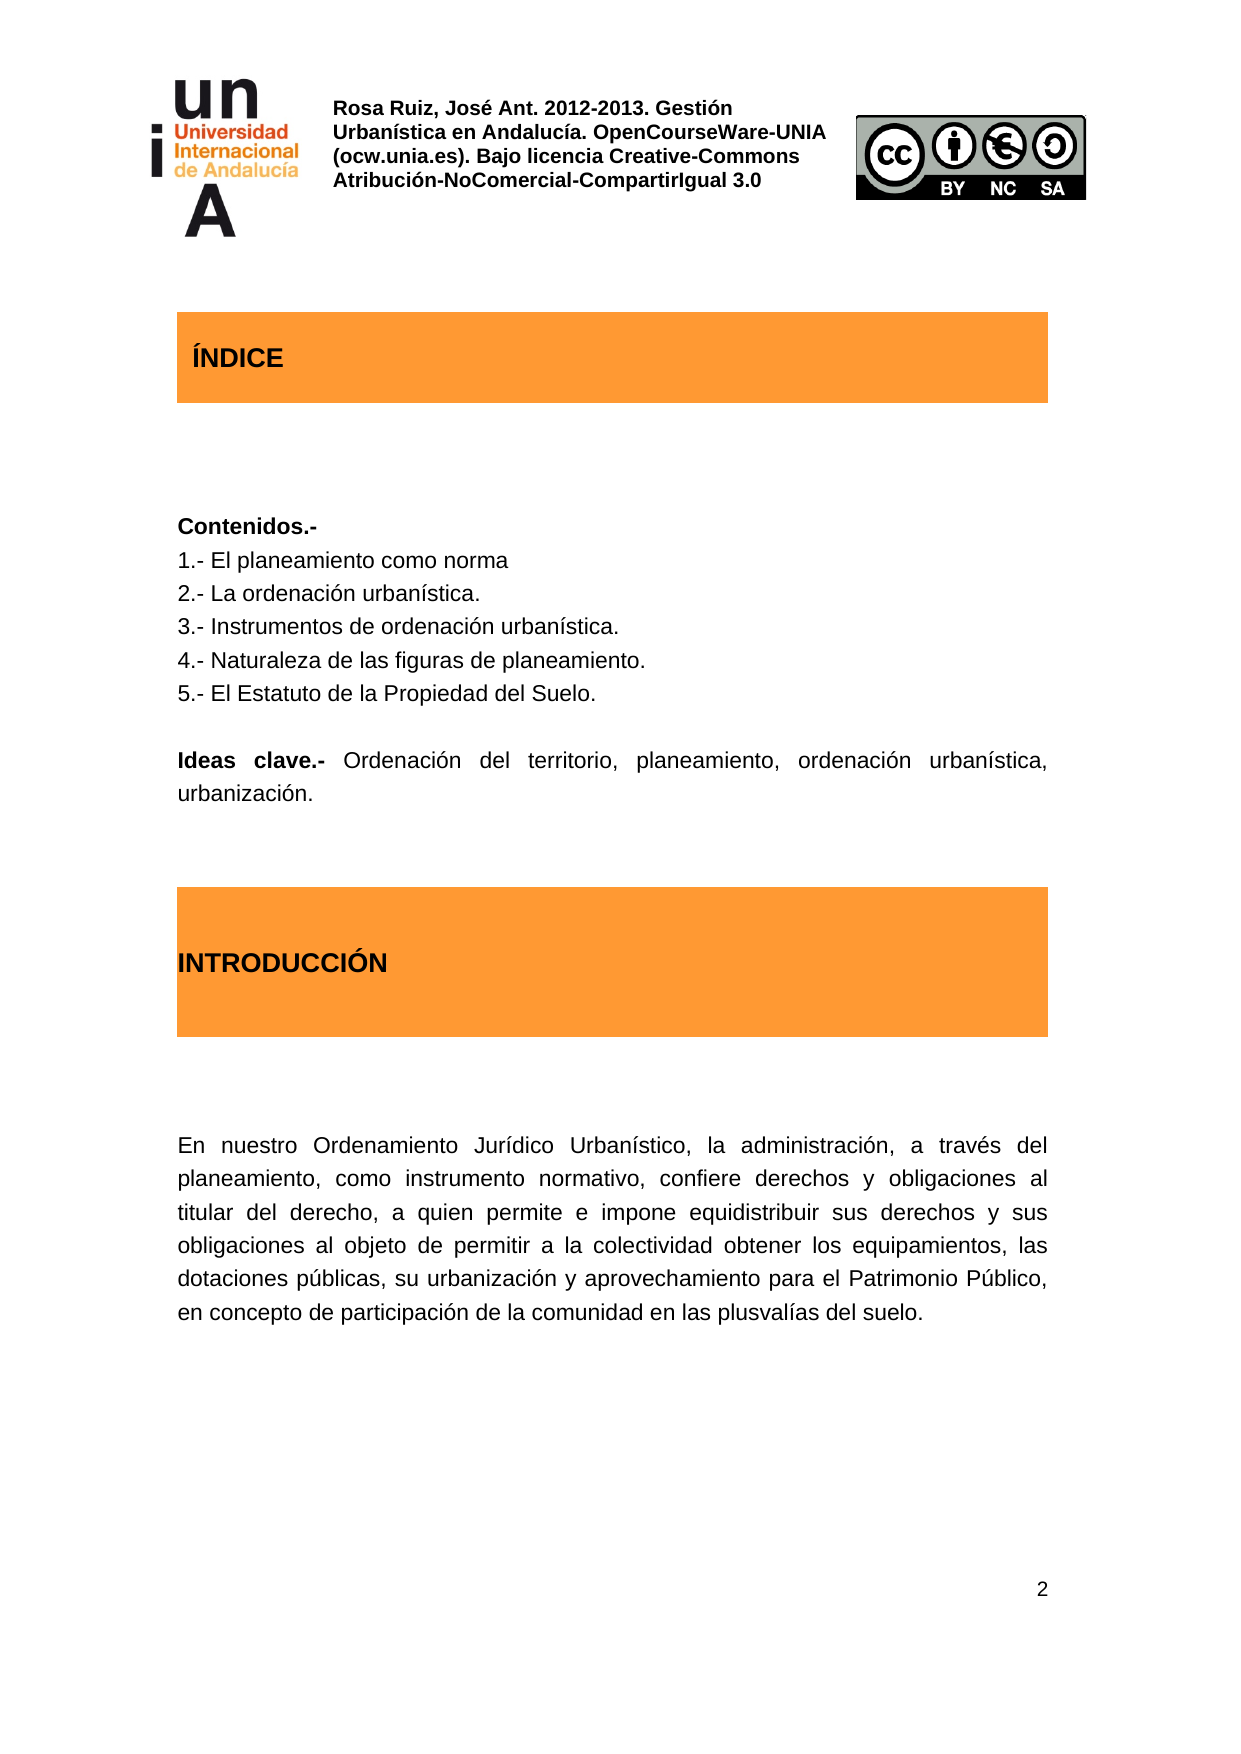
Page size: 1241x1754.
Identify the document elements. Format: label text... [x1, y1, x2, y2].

text INTRODUCCIÓN [177, 946, 1048, 979]
text ÍNDICE [177, 342, 1048, 373]
text 1.- El planeamiento como norma [177, 541, 1048, 575]
text 5.- El Estatuto de la Propiedad del Suelo. [177, 675, 1048, 708]
text 4.- Naturaleza de las figuras de planeamiento. [177, 641, 1048, 675]
text En nuestro Ordenamiento Jurídico Urbanístico, la administración, a través del planeamiento, como instrumento normativo, confiere derechos y obligaciones al titular del derecho, a quien permite e impone equidistribuir sus derechos y sus obligaciones al objeto de permitir a la colectividad obtener los equipamientos, las dotaciones públicas, su urbanización y aprovechamiento para el Patrimonio Público, en concepto de participación de la comunidad en las plusvalías del suelo. [177, 1127, 1048, 1327]
text 3.- Instrumentos de ordenación urbanística. [177, 608, 1048, 641]
text Ideas clave.- Ordenación del territorio, planeamiento, ordenación urbanística, urbanización. [177, 741, 1048, 808]
text 2.- La ordenación urbanística. [177, 575, 1048, 608]
text Contenidos.- [177, 508, 1048, 541]
